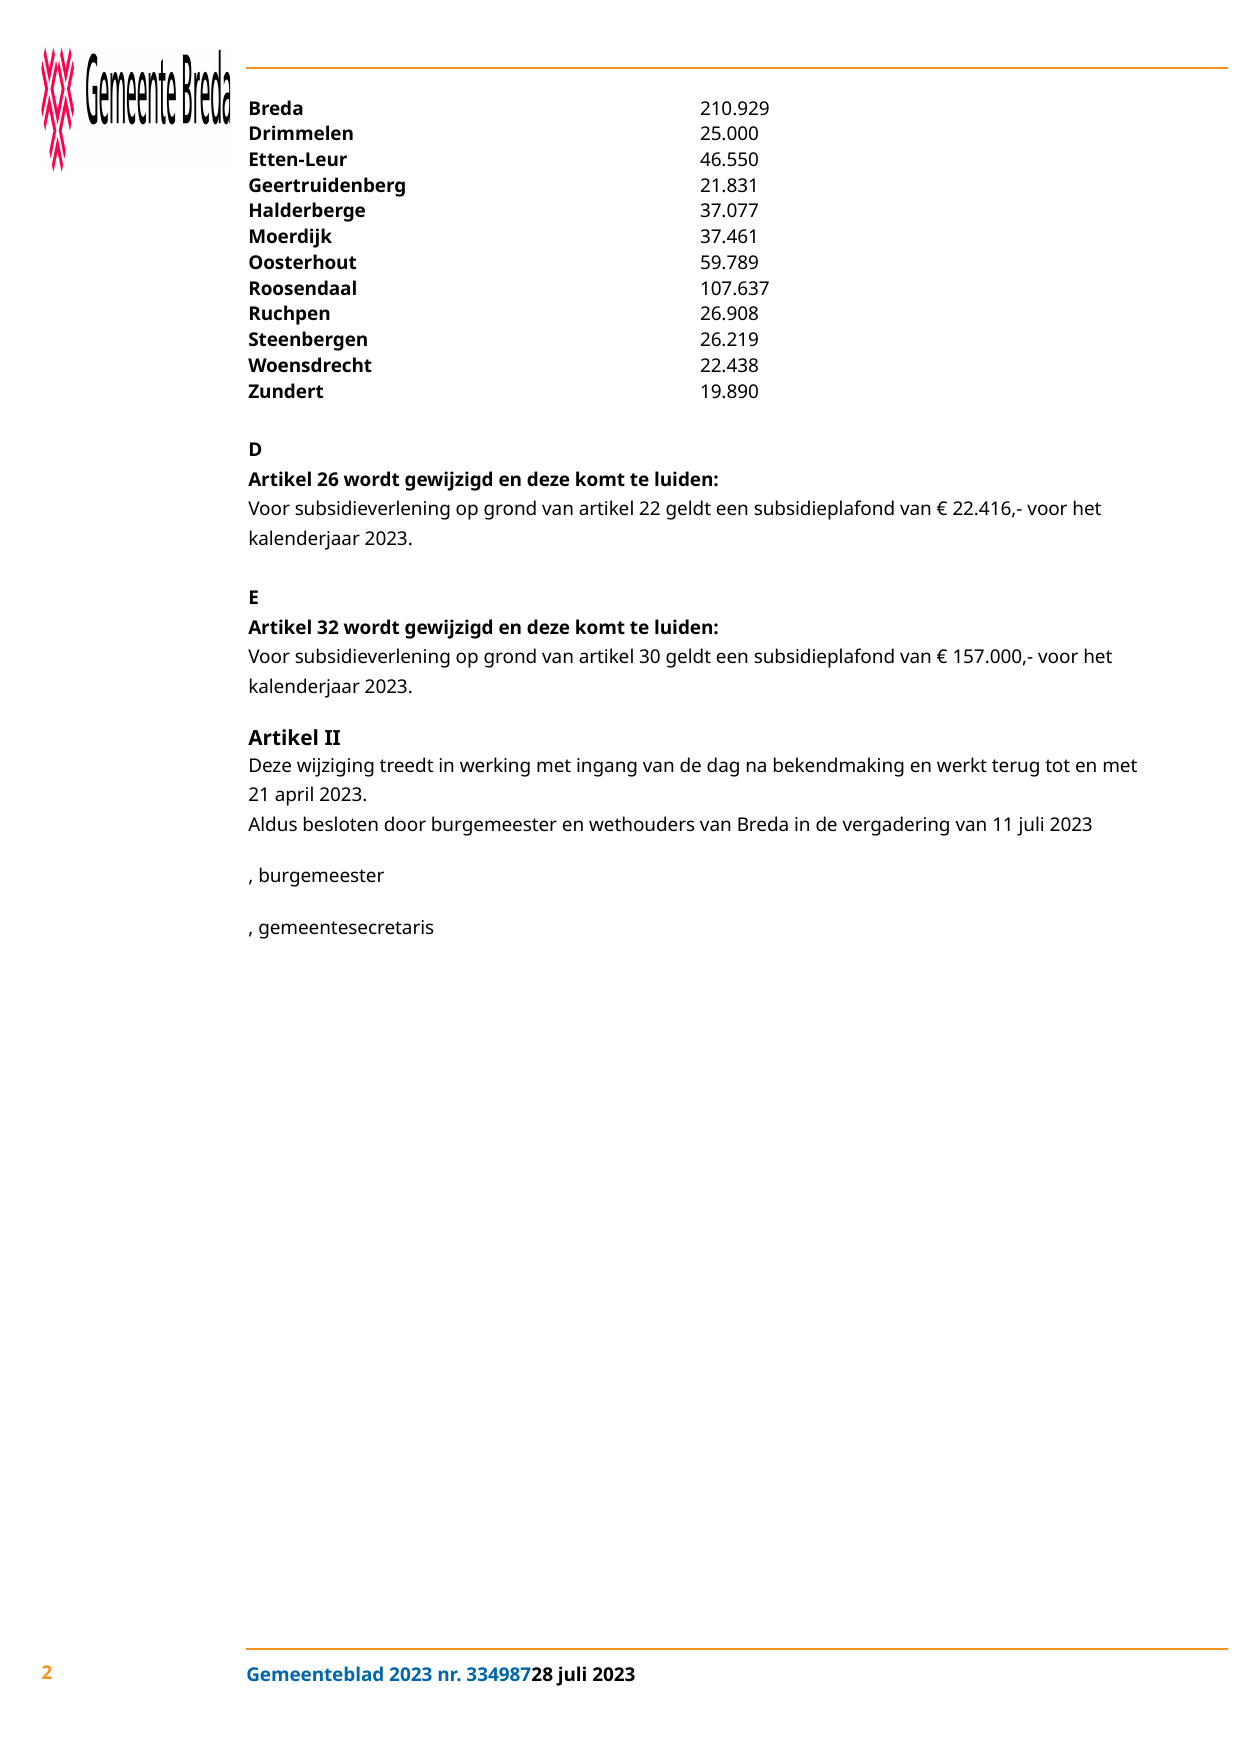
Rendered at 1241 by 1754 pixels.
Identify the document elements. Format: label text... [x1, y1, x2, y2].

text Artikel 32 wordt gewijzigd en deze komt te luiden: [248, 614, 1152, 639]
text Voor subsidieverlening op grond van artikel 30 geldt een subsidieplafond van € 157.000,- voor het kalenderjaar 2023. [248, 643, 1152, 699]
table_cell 210.929 [700, 95, 1152, 121]
text , burgemeester [248, 862, 1152, 888]
text Voor subsidieverlening op grond van artikel 22 geldt een subsidieplafond van € 22.416,- voor het kalenderjaar 2023. [248, 496, 1152, 551]
table_cell Moerdijk [248, 224, 700, 249]
table_cell 26.219 [700, 326, 1152, 352]
table_cell Steenbergen [248, 326, 700, 352]
table_cell Etten-Leur [248, 146, 700, 172]
table_cell 46.550 [700, 146, 1152, 172]
table_cell Geertruidenberg [248, 172, 700, 198]
table_cell Ruchpen [248, 301, 700, 326]
table_cell 22.438 [700, 352, 1152, 378]
text , gemeentesecretaris [248, 914, 1152, 940]
table_cell 107.637 [700, 275, 1152, 301]
text Artikel 26 wordt gewijzigd en deze komt te luiden: [248, 466, 1152, 492]
text Aldus besloten door burgemeester en wethouders van Breda in de vergadering van 11 juli 2023 [248, 811, 1152, 837]
text Deze wijziging treedt in werking met ingang van de dag na bekendmaking en werkt terug tot en met 21 april 2023. [248, 752, 1152, 807]
text Artikel II [248, 723, 1152, 752]
table_cell Halderberge [248, 198, 700, 223]
table_cell 21.831 [700, 172, 1152, 198]
table_cell 59.789 [700, 249, 1152, 275]
table_cell Oosterhout [248, 249, 700, 275]
picture [41, 47, 231, 172]
table_cell Woensdrecht [248, 352, 700, 378]
text E [248, 584, 1152, 610]
table_cell Breda [248, 95, 700, 121]
table_cell 37.077 [700, 198, 1152, 223]
table_cell 26.908 [700, 301, 1152, 326]
table_cell Drimmelen [248, 121, 700, 146]
table_cell 25.000 [700, 121, 1152, 146]
text D [248, 436, 1152, 462]
table_cell Roosendaal [248, 275, 700, 301]
table_cell Zundert [248, 378, 700, 403]
table_cell 19.890 [700, 378, 1152, 403]
table_cell 37.461 [700, 224, 1152, 249]
